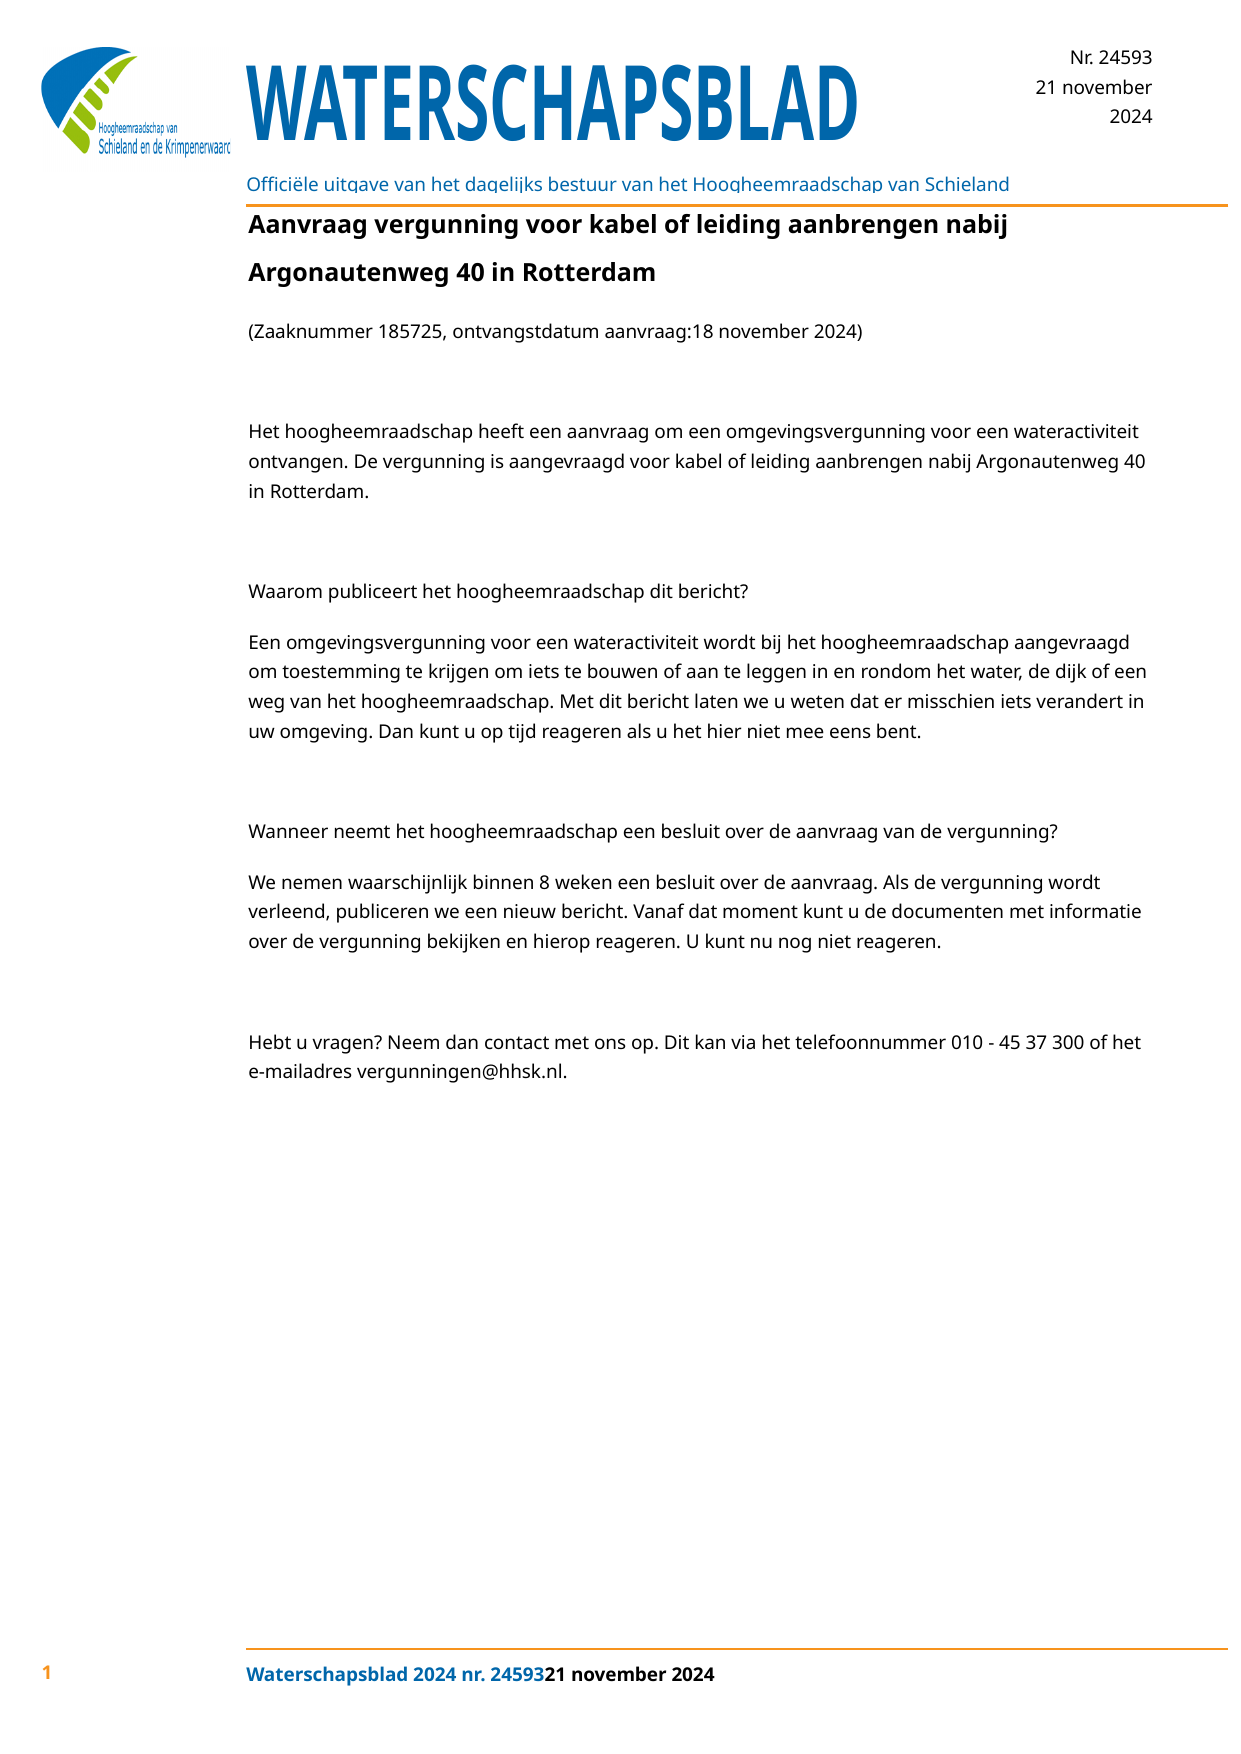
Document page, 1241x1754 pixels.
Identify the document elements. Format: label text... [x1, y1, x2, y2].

picture [41, 47, 231, 172]
text Wanneer neemt het hoogheemraadschap een besluit over de aanvraag van de vergunning? [248, 819, 1152, 844]
text We nemen waarschijnlijk binnen 8 weken een besluit over de aanvraag. Als de vergunning wordt verleend, publiceren we een nieuw bericht. Vanaf dat moment kunt u de documenten met informatie over de vergunning bekijken en hierop reageren. U kunt nu nog niet reageren. [248, 869, 1152, 954]
text Aanvraag vergunning voor kabel of leiding aanbrengen nabij Argonautenweg 40 in Rotterdam [248, 207, 1152, 288]
text Hebt u vragen? Neem dan contact met ons op. Dit kan via het telefoonnummer 010 - 45 37 300 of het e-mailadres vergunningen@hhsk.nl. [248, 1029, 1152, 1084]
text Een omgevingsvergunning voor een wateractiviteit wordt bij het hoogheemraadschap aangevraagd om toestemming te krijgen om iets te bouwen of aan te leggen in en rondom het water, de dijk of een weg van het hoogheemraadschap. Met dit bericht laten we u weten dat er misschien iets verandert in uw omgeving. Dan kunt u op tijd reageren als u het hier niet mee eens bent. [248, 629, 1152, 744]
text Waarom publiceert het hoogheemraadschap dit bericht? [248, 579, 1152, 604]
text Het hoogheemraadschap heeft een aanvraag om een omgevingsvergunning voor een wateractiviteit ontvangen. De vergunning is aangevraagd voor kabel of leiding aanbrengen nabij Argonautenweg 40 in Rotterdam. [248, 419, 1152, 504]
text (Zaaknummer 185725, ontvangstdatum aanvraag:18 november 2024) [248, 318, 1152, 344]
